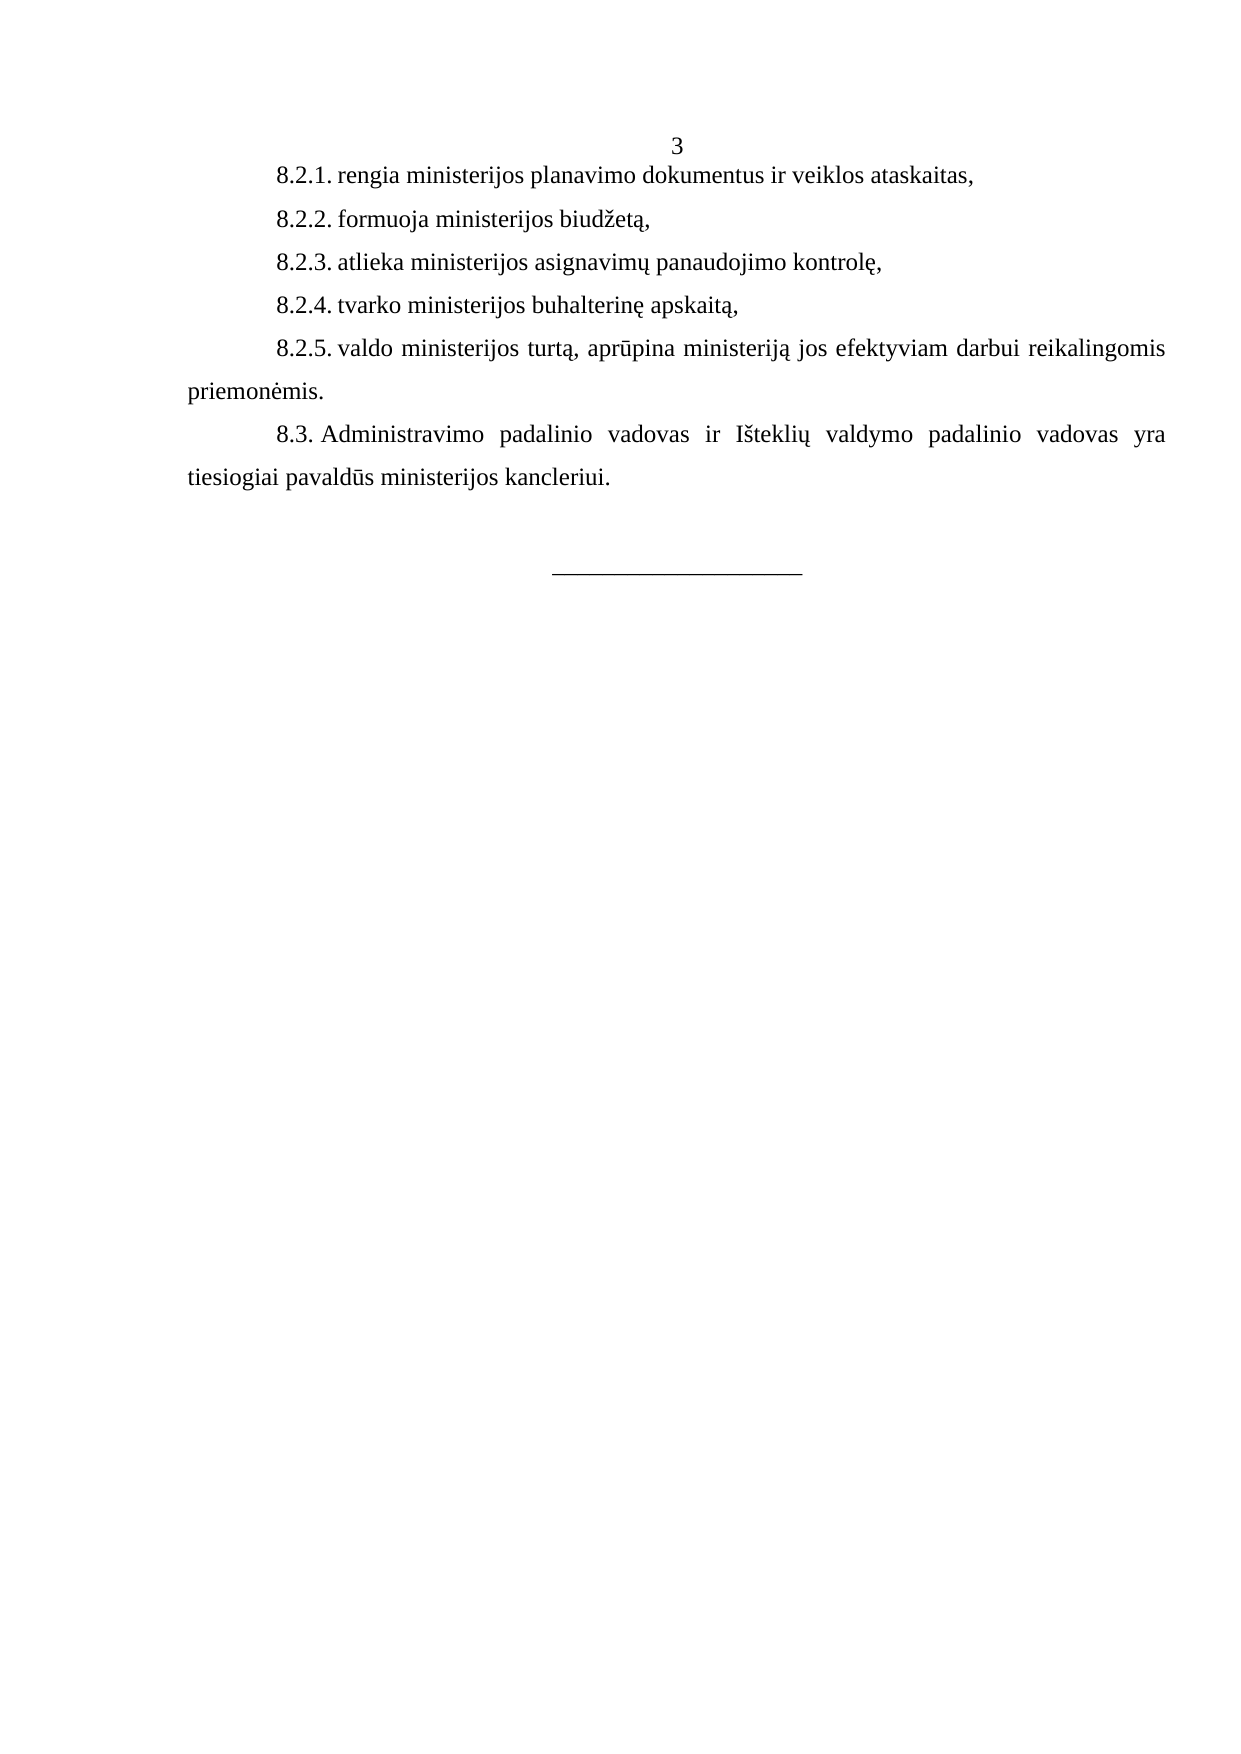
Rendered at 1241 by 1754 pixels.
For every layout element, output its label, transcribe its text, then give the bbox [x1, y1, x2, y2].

text 8.2.1. rengia ministerijos planavimo dokumentus ir veiklos ataskaitas, [187, 161, 1167, 189]
text 8.2.3. atlieka ministerijos asignavimų panaudojimo kontrolę, [187, 247, 1167, 276]
text ____________________ [187, 549, 1167, 577]
text 8.3. Administravimo padalinio vadovas ir Išteklių valdymo padalinio vadovas yra tiesiogiai pavaldūs ministerijos kancleriui. [187, 419, 1167, 491]
text 8.2.5. valdo ministerijos turtą, aprūpina ministeriją jos efektyviam darbui reikalingomis priemonėmis. [187, 333, 1167, 405]
text 8.2.2. formuoja ministerijos biudžetą, [187, 204, 1167, 232]
text 8.2.4. tvarko ministerijos buhalterinę apskaitą, [187, 290, 1167, 319]
